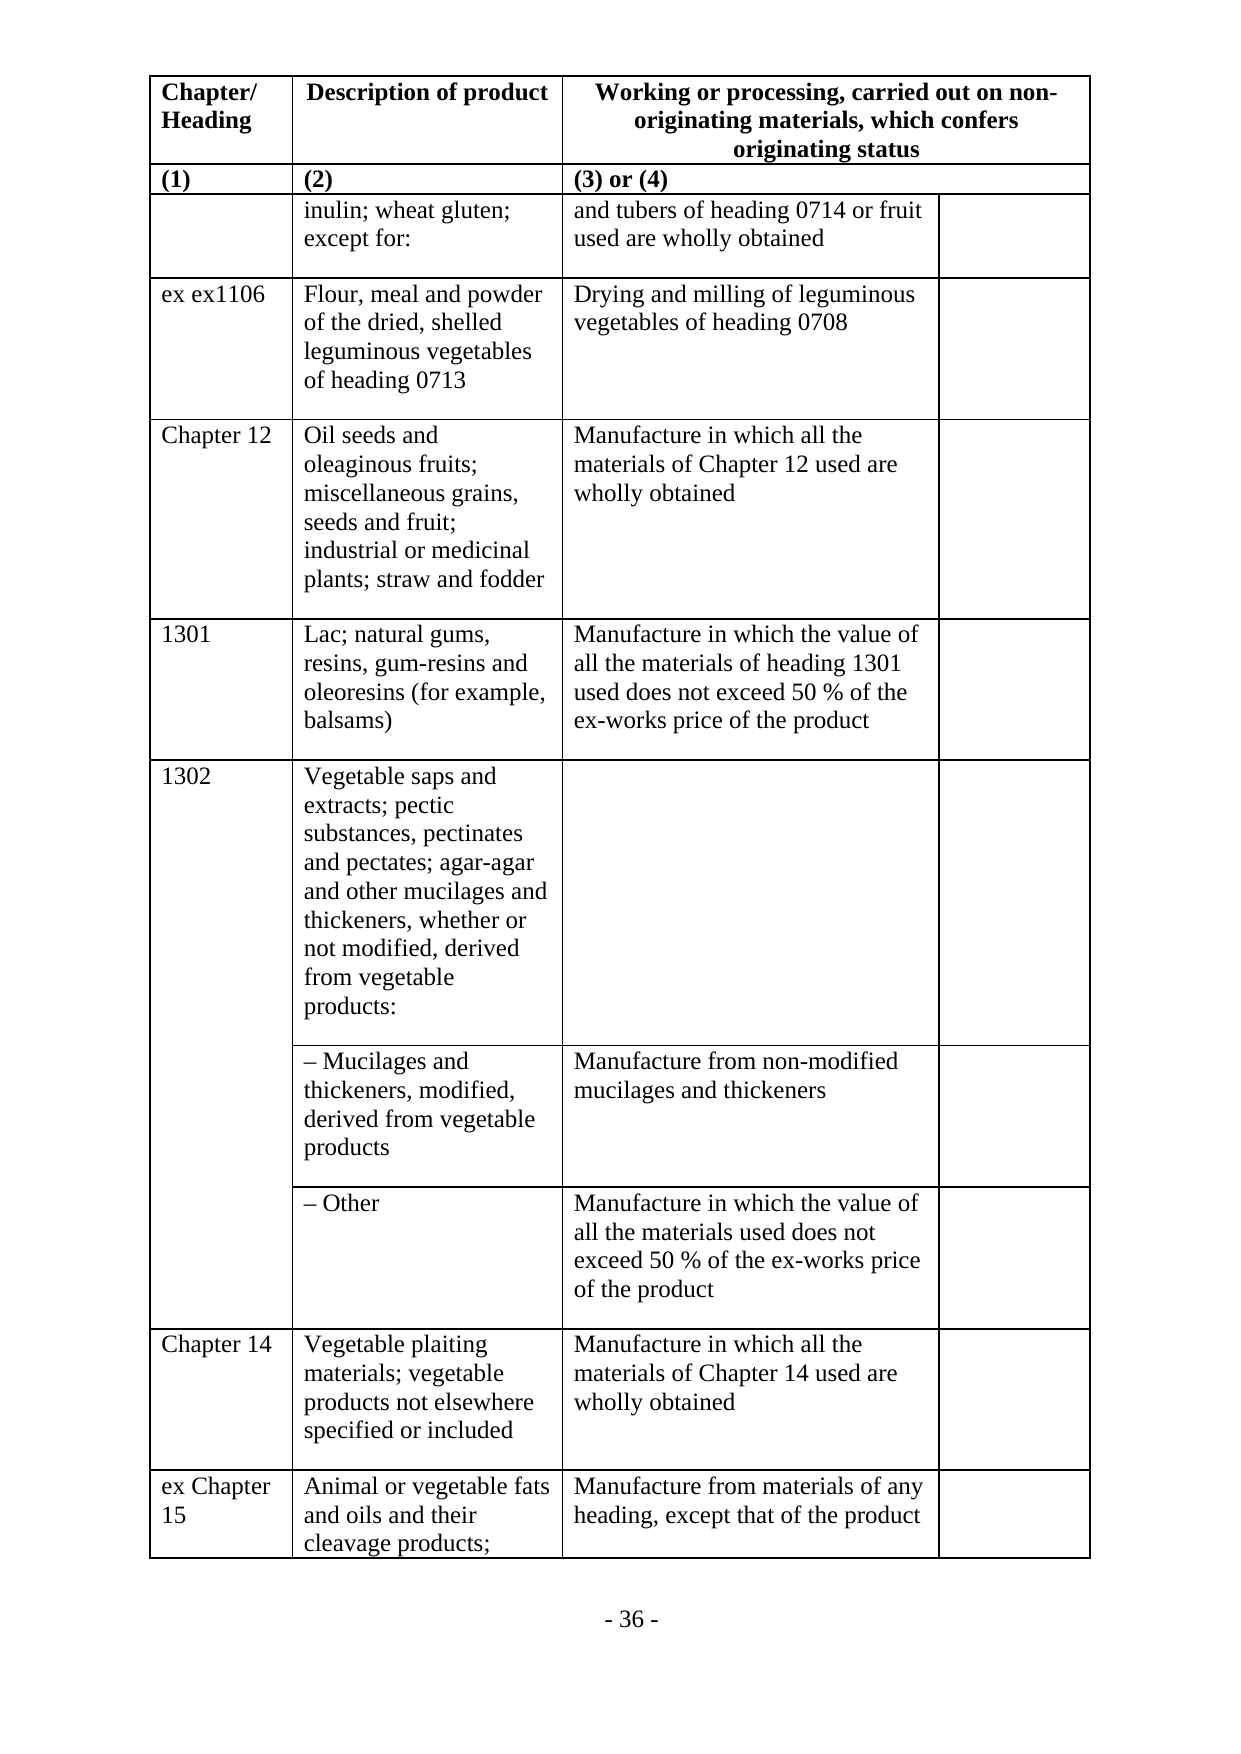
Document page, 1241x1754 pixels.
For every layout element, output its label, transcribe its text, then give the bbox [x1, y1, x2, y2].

table_cell [940, 420, 1089, 618]
table_cell and tubers of heading 0714 or fruit used are wholly obtained [563, 195, 938, 277]
table_cell [151, 195, 292, 277]
table_cell Chapter 12 [151, 420, 292, 618]
table_cell 1301 [151, 620, 292, 759]
table_cell Drying and milling of leguminous vegetables of heading 0708 [563, 279, 938, 419]
table_header Chapter/ Heading [151, 77, 292, 163]
table_cell Vegetable plaiting materials; vegetable products not elsewhere specified or included [293, 1330, 562, 1469]
table_cell Manufacture in which all the materials of Chapter 14 used are wholly obtained [563, 1330, 938, 1469]
table_cell Oil seeds and oleaginous fruits; miscellaneous grains, seeds and fruit; industrial or medicinal plants; straw and fodder [293, 420, 562, 618]
table_cell [151, 1186, 292, 1328]
table_cell Manufacture in which the value of all the materials used does not exceed 50 % of the ex-works price of the product [563, 1188, 938, 1328]
table_cell – Mucilages and thickeners, modified, derived from vegetable products [293, 1046, 562, 1186]
table_cell (3) or (4) [563, 165, 1089, 193]
table_cell [940, 1188, 1089, 1328]
table_header Working or processing, carried out on non-originating materials, which confers originating status [563, 77, 1089, 163]
table_cell [940, 1046, 1089, 1186]
table_cell – Other [293, 1188, 562, 1328]
table_cell Manufacture in which all the materials of Chapter 12 used are wholly obtained [563, 420, 938, 618]
table_cell ex Chapter 15 [151, 1471, 292, 1557]
table_cell [940, 620, 1089, 759]
table_cell [940, 195, 1089, 277]
table_cell Vegetable saps and extracts; pectic substances, pectinates and pectates; agar-agar and other mucilages and thickeners, whether or not modified, derived from vegetable products: [293, 761, 562, 1045]
table_cell [151, 1045, 292, 1186]
table_cell [940, 1471, 1089, 1557]
table_cell Lac; natural gums, resins, gum-resins and oleoresins (for example, balsams) [293, 620, 562, 759]
table_cell Manufacture from materials of any heading, except that of the product [563, 1471, 938, 1557]
table_cell [563, 761, 938, 1045]
table_cell [940, 279, 1089, 419]
table_cell (2) [293, 165, 562, 193]
table_cell Animal or vegetable fats and oils and their cleavage products; [293, 1471, 562, 1557]
table_cell [940, 1330, 1089, 1469]
table_header Description of product [293, 77, 562, 163]
table_cell Manufacture in which the value of all the materials of heading 1301 used does not exceed 50 % of the ex-works price of the product [563, 620, 938, 759]
table_cell ex ex1106 [151, 279, 292, 419]
table_cell Flour, meal and powder of the dried, shelled leguminous vegetables of heading 0713 [293, 279, 562, 419]
table_cell [940, 761, 1089, 1045]
table_cell 1302 [151, 761, 292, 1045]
table_cell inulin; wheat gluten; except for: [293, 195, 562, 277]
table_cell Manufacture from non-modified mucilages and thickeners [563, 1046, 938, 1186]
table_cell Chapter 14 [151, 1330, 292, 1469]
table_cell (1) [151, 165, 292, 193]
